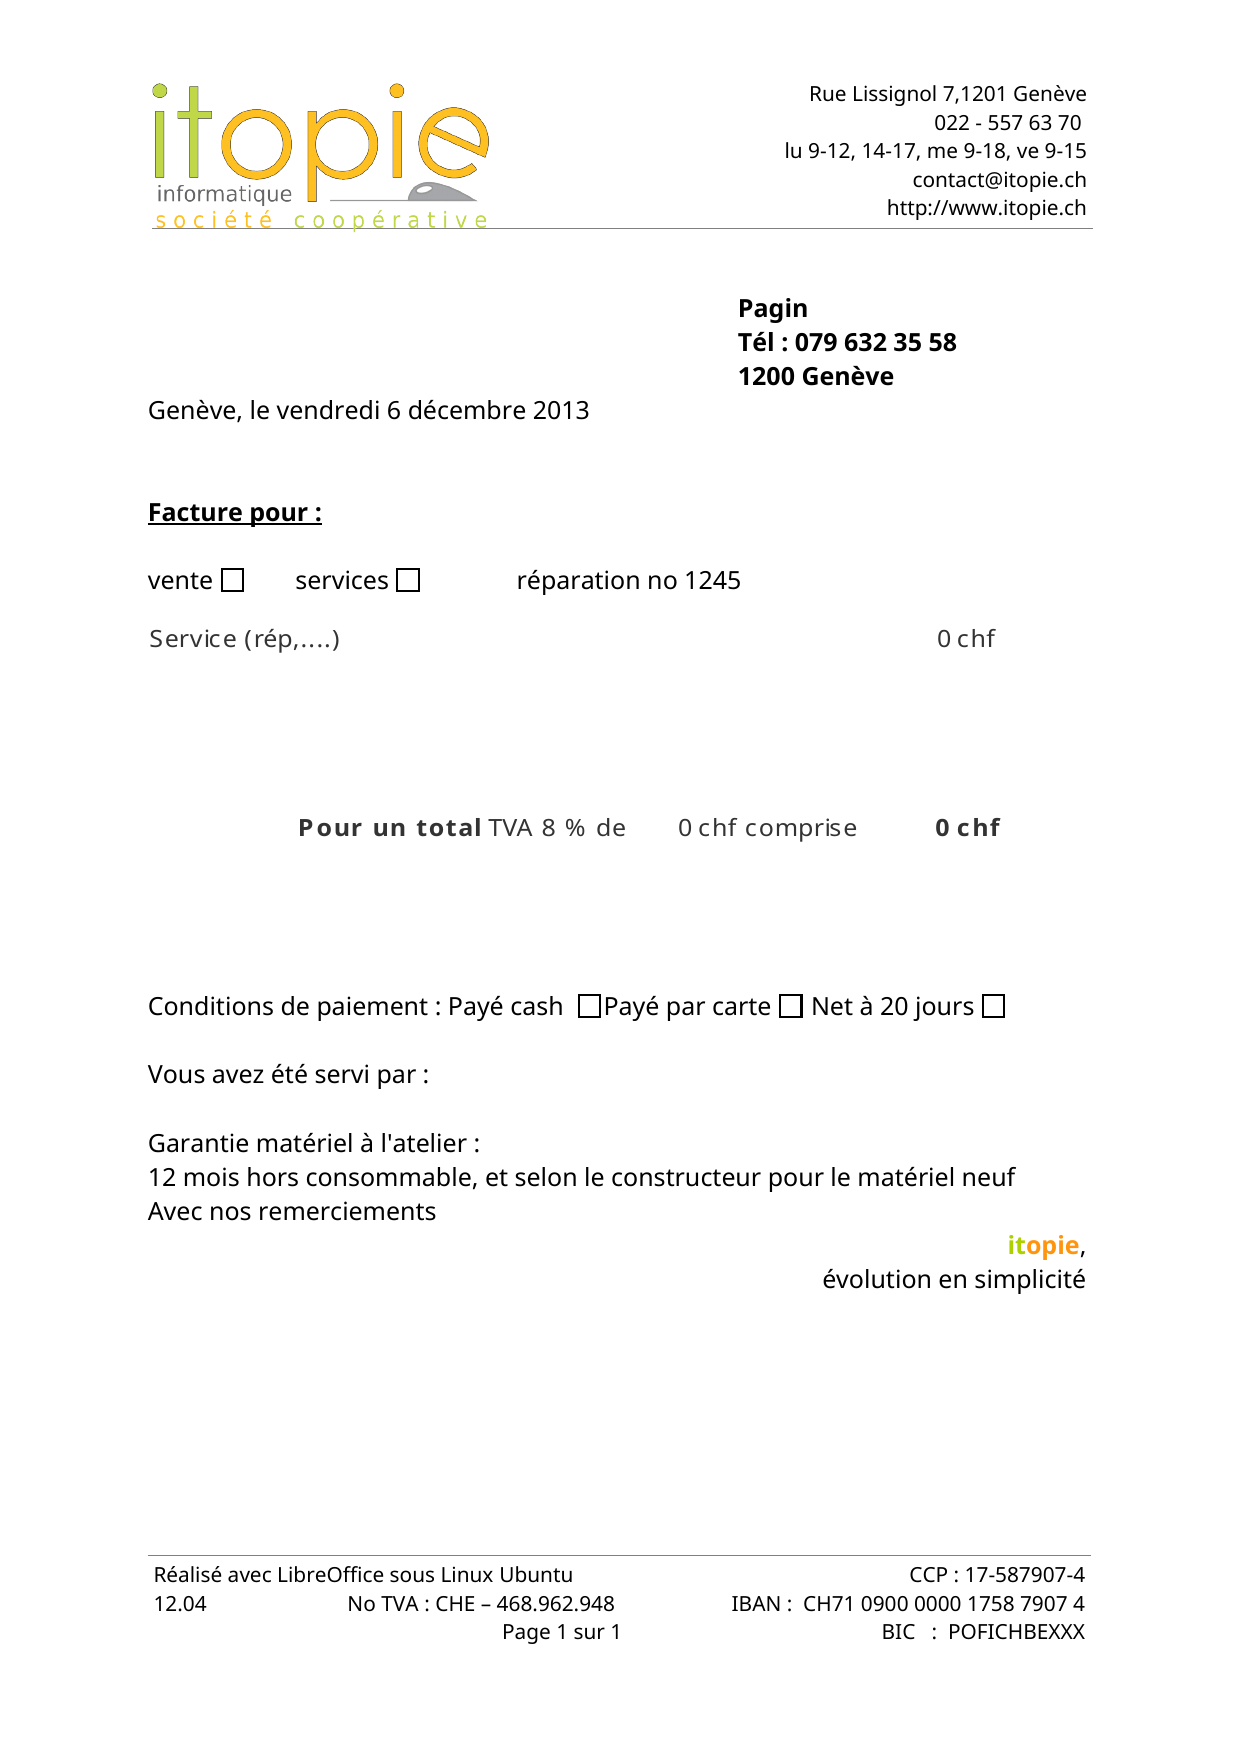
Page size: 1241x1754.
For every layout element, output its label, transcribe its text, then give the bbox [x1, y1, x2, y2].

text Pagin [148, 290, 1093, 324]
text Vous avez été servi par : [148, 1057, 1093, 1091]
picture [138, 72, 500, 244]
text Avec nos remerciements [148, 1193, 1093, 1227]
text Genève, le vendredi 6 décembre 2013 [148, 392, 1093, 427]
text Garantie matériel à l'atelier : [148, 1125, 1093, 1159]
text Facture pour : [148, 495, 1093, 529]
text Tél : 079 632 35 58 [148, 324, 1093, 358]
text itopie, [148, 1227, 1093, 1262]
text 1200 Genève [148, 358, 1093, 392]
text vente services réparation no 1245 [148, 563, 1093, 597]
text Conditions de paiement : Payé cash Payé par carte Net à 20 jours [148, 989, 1093, 1023]
text 12 mois hors consommable, et selon le constructeur pour le matériel neuf [148, 1159, 1093, 1193]
text évolution en simplicité [148, 1262, 1093, 1296]
